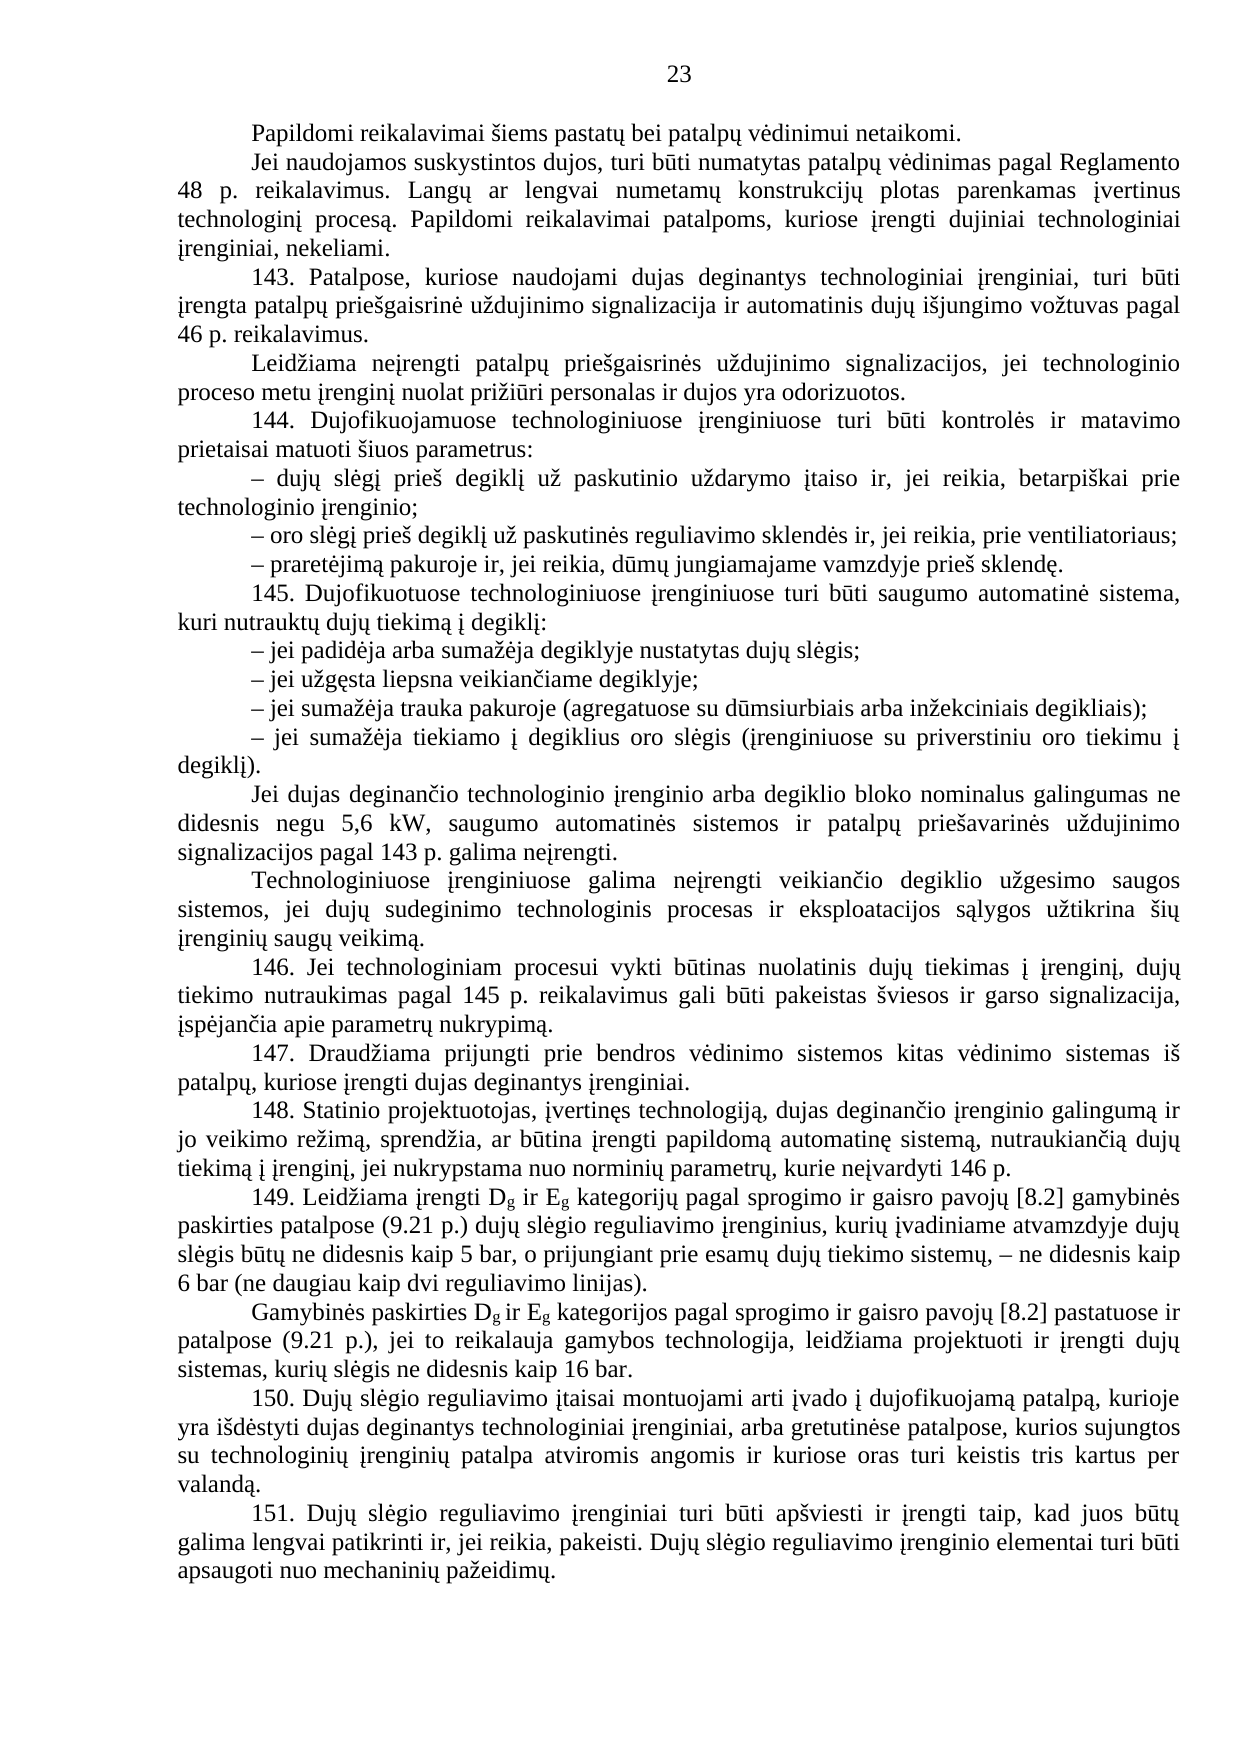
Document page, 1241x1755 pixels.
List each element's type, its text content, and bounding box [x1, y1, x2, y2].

text – jei padidėja arba sumažėja degiklyje nustatytas dujų slėgis; [177, 636, 1181, 664]
text 147. Draudžiama prijungti prie bendros vėdinimo sistemos kitas vėdinimo sistemas iš patalpų, kuriose įrengti dujas deginantys įrenginiai. [177, 1038, 1181, 1096]
text 149. Leidžiama įrengti Dg ir Eg kategorijų pagal sprogimo ir gaisro pavojų [8.2] gamybinės paskirties patalpose (9.21 p.) dujų slėgio reguliavimo įrenginius, kurių įvadiniame atvamzdyje dujų slėgis būtų ne didesnis kaip 5 bar, o prijungiant prie esamų dujų tiekimo sistemų, – ne didesnis kaip 6 bar (ne daugiau kaip dvi reguliavimo linijas). [177, 1182, 1181, 1297]
text – dujų slėgį prieš degiklį už paskutinio uždarymo įtaiso ir, jei reikia, betarpiškai prie technologinio įrenginio; [177, 463, 1181, 521]
text Gamybinės paskirties Dg ir Eg kategorijos pagal sprogimo ir gaisro pavojų [8.2] pastatuose ir patalpose (9.21 p.), jei to reikalauja gamybos technologija, leidžiama projektuoti ir įrengti dujų sistemas, kurių slėgis ne didesnis kaip 16 bar. [177, 1297, 1181, 1383]
text 144. Dujofikuojamuose technologiniuose įrenginiuose turi būti kontrolės ir matavimo prietaisai matuoti šiuos parametrus: [177, 406, 1181, 463]
text 145. Dujofikuotuose technologiniuose įrenginiuose turi būti saugumo automatinė sistema, kuri nutrauktų dujų tiekimą į degiklį: [177, 578, 1181, 636]
text 150. Dujų slėgio reguliavimo įtaisai montuojami arti įvado į dujofikuojamą patalpą, kurioje yra išdėstyti dujas deginantys technologiniai įrenginiai, arba gretutinėse patalpose, kurios sujungtos su technologinių įrenginių patalpa atviromis angomis ir kuriose oras turi keistis tris kartus per valandą. [177, 1383, 1181, 1498]
text 146. Jei technologiniam procesui vykti būtinas nuolatinis dujų tiekimas į įrenginį, dujų tiekimo nutraukimas pagal 145 p. reikalavimus gali būti pakeistas šviesos ir garso signalizacija, įspėjančia apie parametrų nukrypimą. [177, 952, 1181, 1038]
text 151. Dujų slėgio reguliavimo įrenginiai turi būti apšviesti ir įrengti taip, kad juos būtų galima lengvai patikrinti ir, jei reikia, pakeisti. Dujų slėgio reguliavimo įrenginio elementai turi būti apsaugoti nuo mechaninių pažeidimų. [177, 1498, 1181, 1584]
text – jei užgęsta liepsna veikiančiame degiklyje; [177, 664, 1181, 693]
text Leidžiama neįrengti patalpų priešgaisrinės uždujinimo signalizacijos, jei technologinio proceso metu įrenginį nuolat prižiūri personalas ir dujos yra odorizuotos. [177, 348, 1181, 406]
text Jei naudojamos suskystintos dujos, turi būti numatytas patalpų vėdinimas pagal Reglamento 48 p. reikalavimus. Langų ar lengvai numetamų konstrukcijų plotas parenkamas įvertinus technologinį procesą. Papildomi reikalavimai patalpoms, kuriose įrengti dujiniai technologiniai įrenginiai, nekeliami. [177, 147, 1181, 262]
text Jei dujas deginančio technologinio įrenginio arba degiklio bloko nominalus galingumas ne didesnis negu 5,6 kW, saugumo automatinės sistemos ir patalpų priešavarinės uždujinimo signalizacijos pagal 143 p. galima neįrengti. [177, 779, 1181, 866]
text 143. Patalpose, kuriose naudojami dujas deginantys technologiniai įrenginiai, turi būti įrengta patalpų priešgaisrinė uždujinimo signalizacija ir automatinis dujų išjungimo vožtuvas pagal 46 p. reikalavimus. [177, 262, 1181, 348]
text – praretėjimą pakuroje ir, jei reikia, dūmų jungiamajame vamzdyje prieš sklendę. [177, 549, 1181, 578]
text – jei sumažėja trauka pakuroje (agregatuose su dūmsiurbiais arba inžekciniais degikliais); [177, 693, 1181, 722]
text – oro slėgį prieš degiklį už paskutinės reguliavimo sklendės ir, jei reikia, prie ventiliatoriaus; [177, 521, 1181, 549]
text – jei sumažėja tiekiamo į degiklius oro slėgis (įrenginiuose su priverstiniu oro tiekimu į degiklį). [177, 722, 1181, 779]
text Technologiniuose įrenginiuose galima neįrengti veikiančio degiklio užgesimo saugos sistemos, jei dujų sudeginimo technologinis procesas ir eksploatacijos sąlygos užtikrina šių įrenginių saugų veikimą. [177, 866, 1181, 952]
text 148. Statinio projektuotojas, įvertinęs technologiją, dujas deginančio įrenginio galingumą ir jo veikimo režimą, sprendžia, ar būtina įrengti papildomą automatinę sistemą, nutraukiančią dujų tiekimą į įrenginį, jei nukrypstama nuo norminių parametrų, kurie neįvardyti 146 p. [177, 1096, 1181, 1182]
text Papildomi reikalavimai šiems pastatų bei patalpų vėdinimui netaikomi. [177, 118, 1181, 147]
